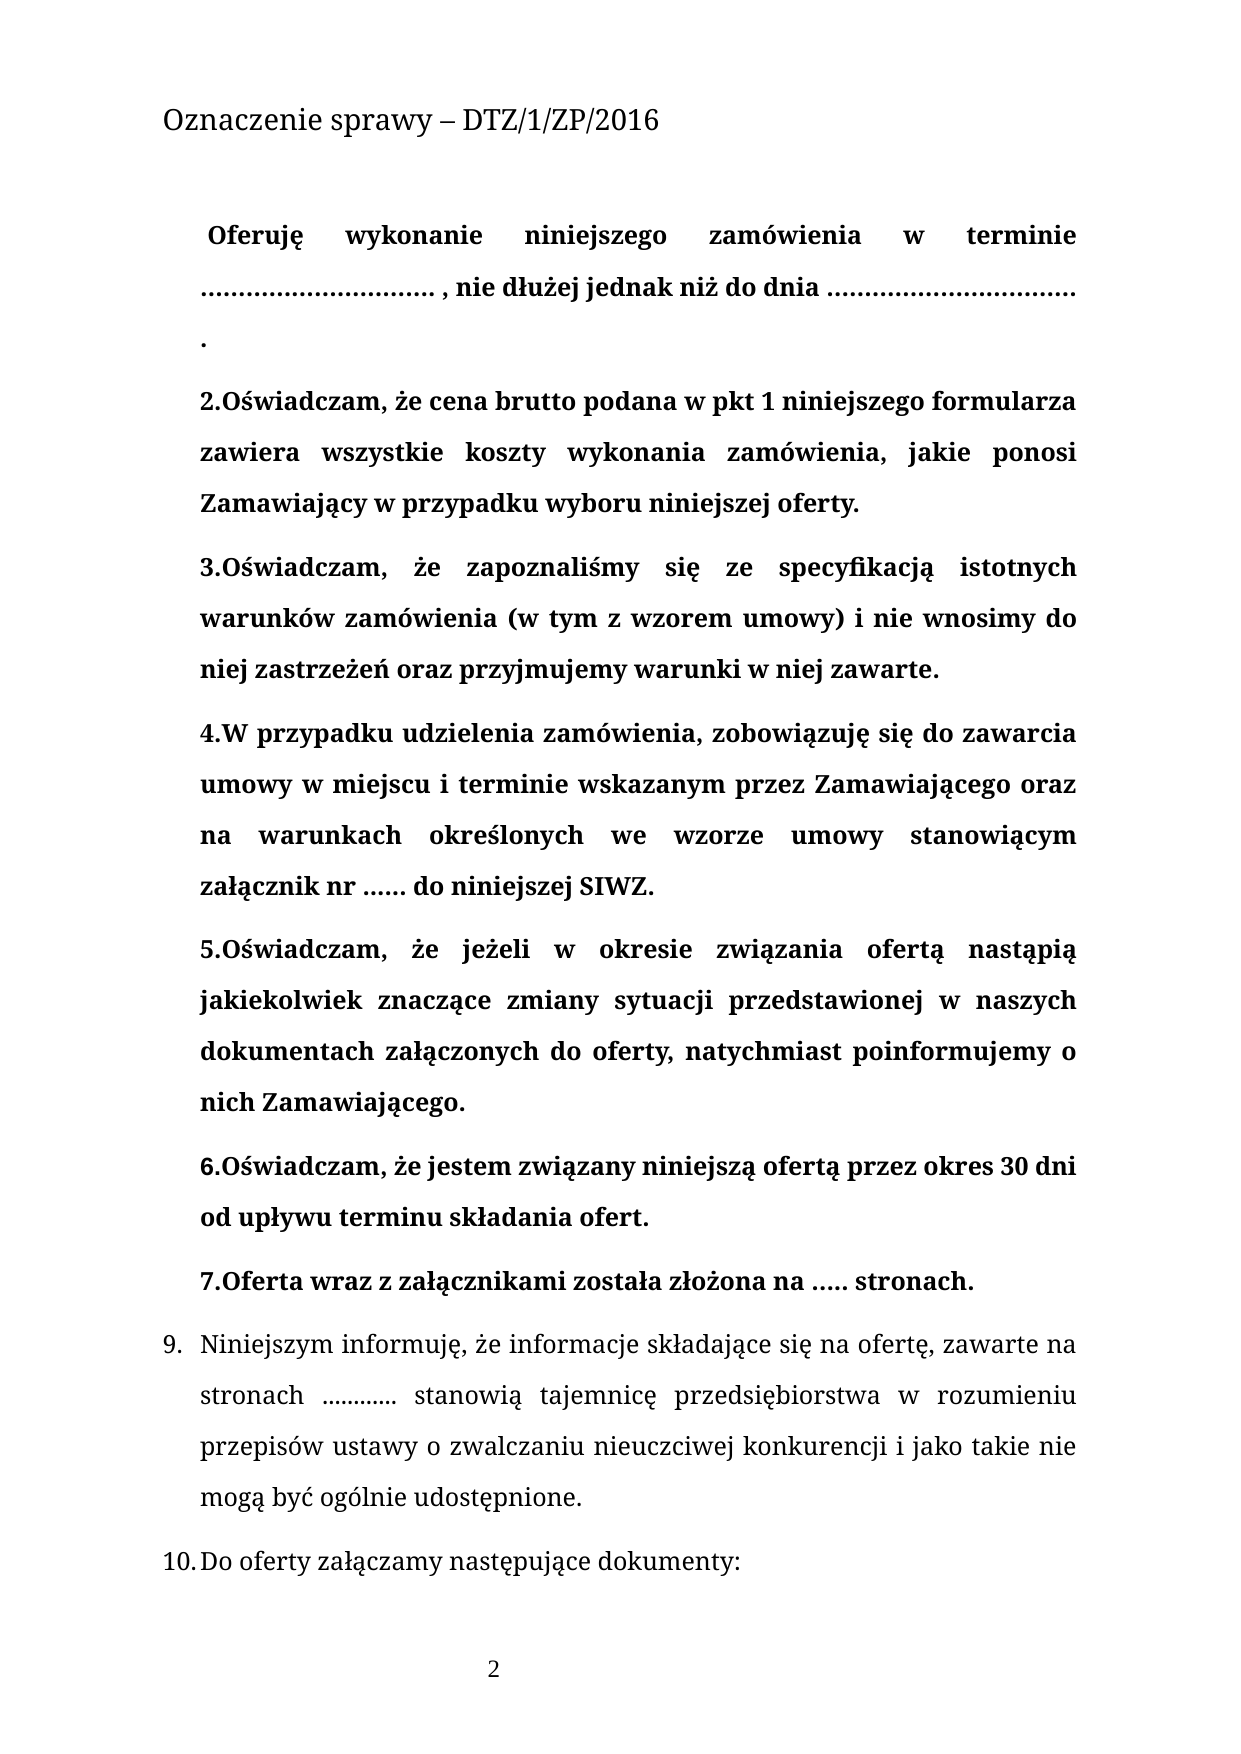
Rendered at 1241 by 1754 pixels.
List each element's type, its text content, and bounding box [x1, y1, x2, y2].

list Oświadczam, że jeżeli w okresie związania ofertą nastąpią jakiekolwiek znaczące zmiany sytuacji przedstawionej w naszych dokumentach załączonych do oferty, natychmiast poinformujemy o nich Zamawiającego. [200, 932, 1078, 1119]
list Oświadczam, że cena brutto podana w pkt 1 niniejszego formularza zawiera wszystkie koszty wykonania zamówienia, jakie ponosi Zamawiający w przypadku wyboru niniejszej oferty. [200, 384, 1078, 520]
list Oświadczam, że zapoznaliśmy się ze specyfikacją istotnych warunków zamówienia (w tym z wzorem umowy) i nie wnosimy do niej zastrzeżeń oraz przyjmujemy warunki w niej zawarte. [200, 549, 1078, 686]
text 10. Do oferty załączamy następujące dokumenty: [162, 1543, 1078, 1577]
list Oferta wraz z załącznikami została złożona na ….. stronach. [200, 1263, 1078, 1297]
list W przypadku udzielenia zamówienia, zobowiązuję się do zawarcia umowy w miejscu i terminie wskazanym przez Zamawiającego oraz na warunkach określonych we wzorze umowy stanowiącym załącznik nr ...... do niniejszej SIWZ. [200, 715, 1078, 902]
text 9. Niniejszym informuję, że informacje składające się na ofertę, zawarte na stronach ............ stanowią tajemnicę przedsiębiorstwa w rozumieniu przepisów ustawy o zwalczaniu nieuczciwej konkurencji i jako takie nie mogą być ogólnie udostępnione. [162, 1327, 1078, 1514]
subtitle Oferuję wykonanie niniejszego zamówienia w terminie …………………………. , nie dłużej jednak niż do dnia …………………………… . [200, 216, 1078, 354]
list Oświadczam, że jestem związany niniejszą ofertą przez okres 30 dni od upływu terminu składania ofert. [200, 1148, 1078, 1234]
